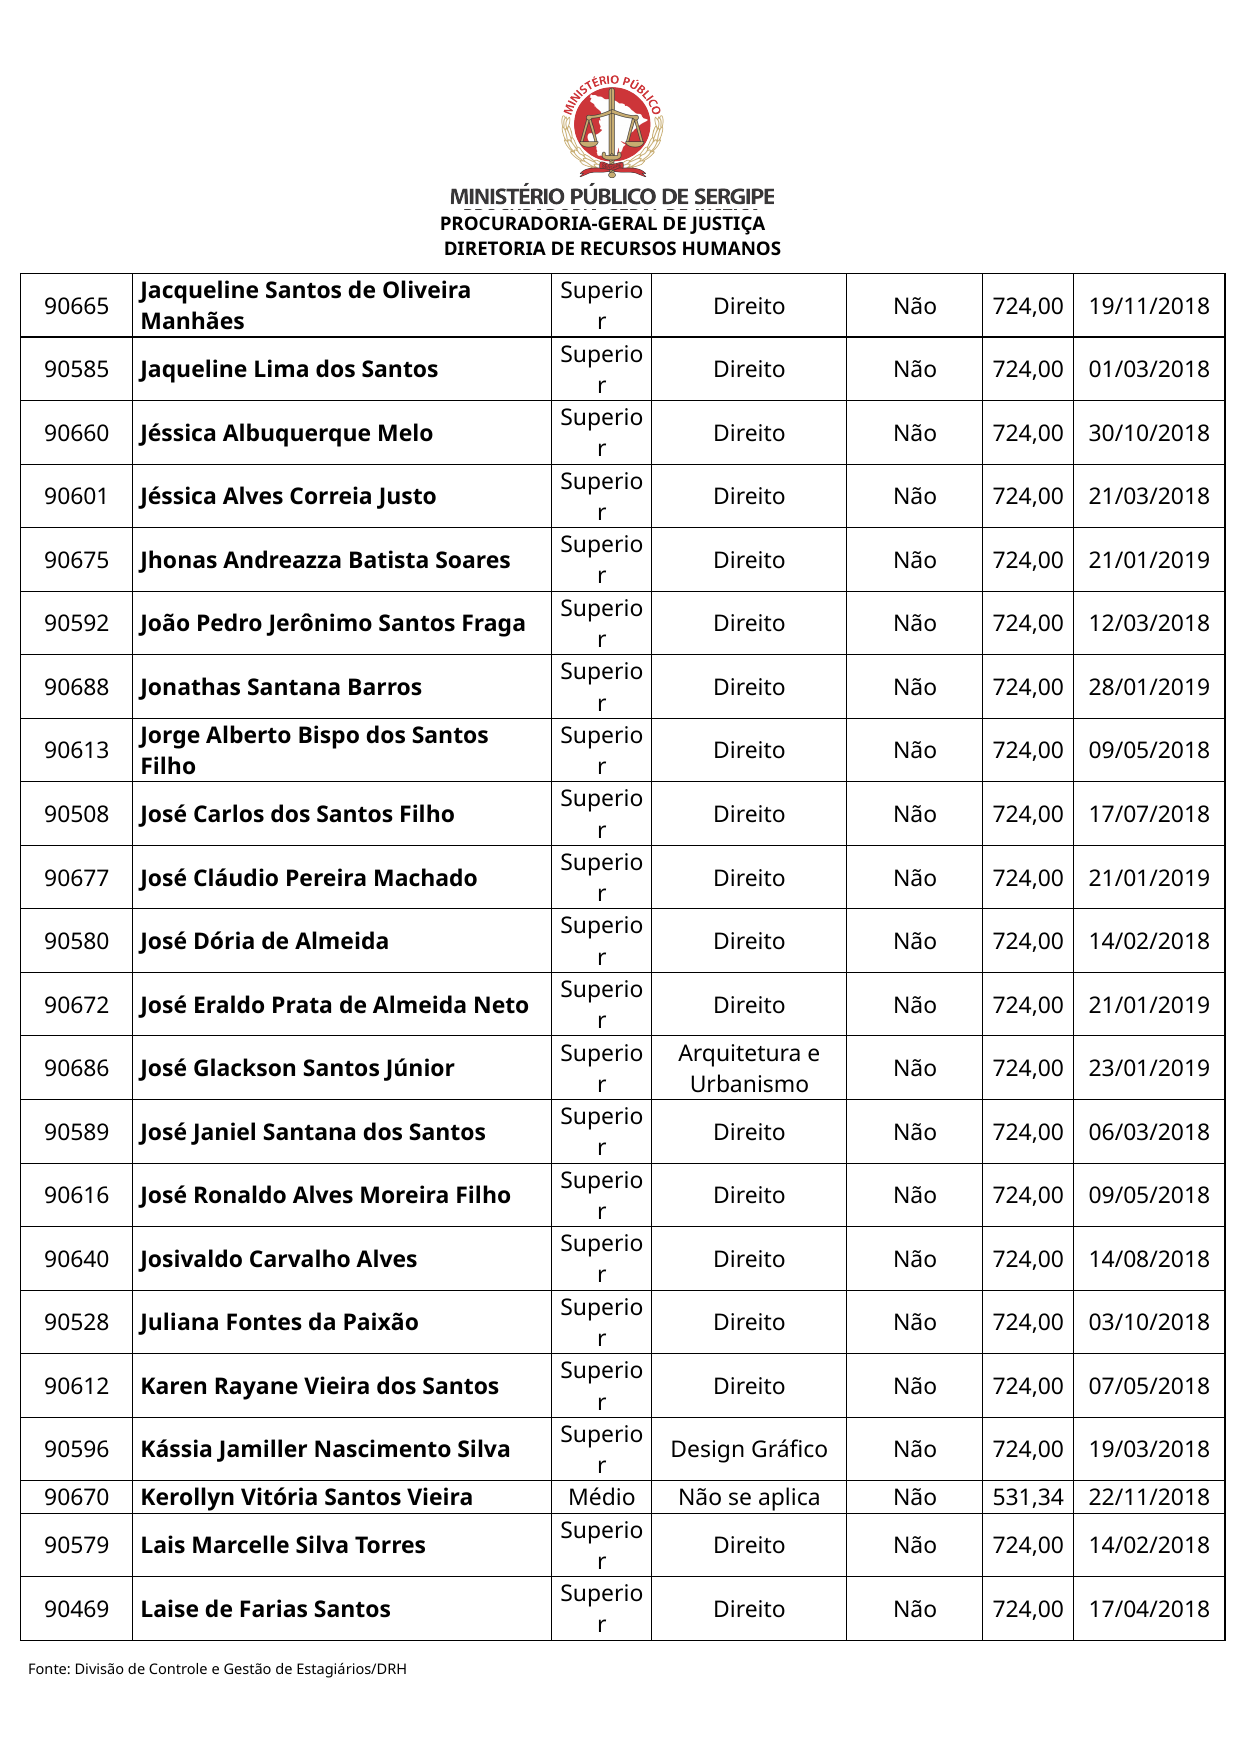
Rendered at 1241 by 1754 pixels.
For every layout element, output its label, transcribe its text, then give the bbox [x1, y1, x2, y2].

table_cell 724,00 [983, 909, 1073, 972]
table_cell Não [847, 973, 982, 1035]
table_cell 90613 [21, 719, 132, 781]
table_cell Não [847, 1291, 982, 1353]
table_cell 90589 [21, 1100, 132, 1162]
table_cell José Janiel Santana dos Santos [133, 1100, 551, 1162]
table_cell Superior [552, 1036, 651, 1099]
table_cell Superior [552, 909, 651, 972]
table_cell Superior [552, 1227, 651, 1289]
table_cell Superior [552, 528, 651, 591]
table_cell Design Gráfico [652, 1418, 846, 1480]
table_cell Não [847, 1227, 982, 1289]
table_cell 90592 [21, 592, 132, 654]
table_cell 724,00 [983, 655, 1073, 718]
table_cell 22/11/2018 [1074, 1481, 1224, 1512]
table_cell Não [847, 1481, 982, 1512]
table_cell José Glackson Santos Júnior [133, 1036, 551, 1099]
table_cell Direito [652, 1227, 846, 1289]
table_cell 90579 [21, 1514, 132, 1576]
table_cell Jorge Alberto Bispo dos Santos Filho [133, 719, 551, 781]
table_cell Kerollyn Vitória Santos Vieira [133, 1481, 551, 1512]
table_cell 90665 [21, 274, 132, 336]
table_cell Não se aplica [652, 1481, 846, 1512]
table_cell Jéssica Albuquerque Melo [133, 401, 551, 463]
table_cell Superior [552, 1100, 651, 1162]
table_cell 724,00 [983, 782, 1073, 845]
table_cell 21/03/2018 [1074, 465, 1224, 527]
table_cell 17/07/2018 [1074, 782, 1224, 845]
table_cell 90601 [21, 465, 132, 527]
table_cell 724,00 [983, 465, 1073, 527]
table_cell Direito [652, 719, 846, 781]
table_cell Não [847, 782, 982, 845]
table_cell 724,00 [983, 1227, 1073, 1289]
table_cell Superior [552, 1354, 651, 1417]
table_cell 90670 [21, 1481, 132, 1512]
table_cell 90528 [21, 1291, 132, 1353]
table_cell 01/03/2018 [1074, 338, 1224, 400]
table_cell Superior [552, 782, 651, 845]
table_cell Superior [552, 655, 651, 718]
table_cell Arquitetura e Urbanismo [652, 1036, 846, 1099]
picture [450, 75, 774, 210]
table_cell José Cláudio Pereira Machado [133, 846, 551, 908]
table_cell Jaqueline Lima dos Santos [133, 338, 551, 400]
table_cell Não [847, 338, 982, 400]
table_cell Não [847, 1577, 982, 1639]
table_cell 90612 [21, 1354, 132, 1417]
table_cell 724,00 [983, 592, 1073, 654]
table_cell Direito [652, 401, 846, 463]
table_cell 14/02/2018 [1074, 909, 1224, 972]
table_cell José Eraldo Prata de Almeida Neto [133, 973, 551, 1035]
table_cell Direito [652, 274, 846, 336]
table_cell 724,00 [983, 1036, 1073, 1099]
table_cell 07/05/2018 [1074, 1354, 1224, 1417]
table_cell 724,00 [983, 1164, 1073, 1226]
table_cell 90660 [21, 401, 132, 463]
table_cell 09/05/2018 [1074, 719, 1224, 781]
table_cell José Ronaldo Alves Moreira Filho [133, 1164, 551, 1226]
table_cell Superior [552, 1164, 651, 1226]
table_cell 28/01/2019 [1074, 655, 1224, 718]
table_cell Superior [552, 719, 651, 781]
table_cell Josivaldo Carvalho Alves [133, 1227, 551, 1289]
table_cell 724,00 [983, 973, 1073, 1035]
table_cell 90640 [21, 1227, 132, 1289]
table_cell Jonathas Santana Barros [133, 655, 551, 718]
table_cell Direito [652, 1577, 846, 1639]
table_cell Juliana Fontes da Paixão [133, 1291, 551, 1353]
table_cell Não [847, 655, 982, 718]
table_cell Não [847, 401, 982, 463]
table_cell 90508 [21, 782, 132, 845]
table_cell José Dória de Almeida [133, 909, 551, 972]
table_cell 14/08/2018 [1074, 1227, 1224, 1289]
table_cell 14/02/2018 [1074, 1514, 1224, 1576]
table_cell 531,34 [983, 1481, 1073, 1512]
table_cell Laise de Farias Santos [133, 1577, 551, 1639]
table_cell Kássia Jamiller Nascimento Silva [133, 1418, 551, 1480]
table_cell Não [847, 465, 982, 527]
table_cell Direito [652, 1164, 846, 1226]
table_cell 724,00 [983, 1100, 1073, 1162]
table_cell 90616 [21, 1164, 132, 1226]
table_cell 30/10/2018 [1074, 401, 1224, 463]
table_cell Não [847, 592, 982, 654]
table_cell 724,00 [983, 719, 1073, 781]
table_cell Não [847, 1164, 982, 1226]
table_cell José Carlos dos Santos Filho [133, 782, 551, 845]
table_cell João Pedro Jerônimo Santos Fraga [133, 592, 551, 654]
table_cell Não [847, 846, 982, 908]
table_cell Superior [552, 592, 651, 654]
table_cell Médio [552, 1481, 651, 1512]
table_cell 724,00 [983, 1354, 1073, 1417]
table_cell Não [847, 1036, 982, 1099]
table_cell Não [847, 1418, 982, 1480]
table_cell 23/01/2019 [1074, 1036, 1224, 1099]
table_cell Superior [552, 1418, 651, 1480]
table_cell Direito [652, 846, 846, 908]
table_cell 724,00 [983, 1577, 1073, 1639]
table_cell Não [847, 274, 982, 336]
table_cell Não [847, 909, 982, 972]
table_cell Direito [652, 592, 846, 654]
table_cell 724,00 [983, 1291, 1073, 1353]
table_cell Superior [552, 846, 651, 908]
table_cell Direito [652, 1354, 846, 1417]
table_cell Karen Rayane Vieira dos Santos [133, 1354, 551, 1417]
table_cell 90596 [21, 1418, 132, 1480]
table_cell 90688 [21, 655, 132, 718]
table_cell 19/11/2018 [1074, 274, 1224, 336]
table_cell 90675 [21, 528, 132, 591]
table_cell 09/05/2018 [1074, 1164, 1224, 1226]
table_cell Superior [552, 465, 651, 527]
table_cell 724,00 [983, 1514, 1073, 1576]
table_cell 90469 [21, 1577, 132, 1639]
table_cell Direito [652, 782, 846, 845]
table_cell Direito [652, 1100, 846, 1162]
table_cell 724,00 [983, 528, 1073, 591]
table_cell 724,00 [983, 401, 1073, 463]
table_cell Superior [552, 1514, 651, 1576]
table_cell Direito [652, 1514, 846, 1576]
table_cell Não [847, 528, 982, 591]
table_cell 21/01/2019 [1074, 973, 1224, 1035]
table_cell Superior [552, 274, 651, 336]
table_cell Jéssica Alves Correia Justo [133, 465, 551, 527]
table_cell 21/01/2019 [1074, 846, 1224, 908]
table_cell Jhonas Andreazza Batista Soares [133, 528, 551, 591]
table_cell Não [847, 1354, 982, 1417]
table_cell Não [847, 1100, 982, 1162]
table_cell Direito [652, 528, 846, 591]
table_cell Direito [652, 1291, 846, 1353]
table_cell 90585 [21, 338, 132, 400]
table_cell 17/04/2018 [1074, 1577, 1224, 1639]
table_cell Superior [552, 338, 651, 400]
table_cell 724,00 [983, 338, 1073, 400]
table_cell Superior [552, 1291, 651, 1353]
table_cell 21/01/2019 [1074, 528, 1224, 591]
table_cell Superior [552, 1577, 651, 1639]
table_cell 90677 [21, 846, 132, 908]
table_cell 90672 [21, 973, 132, 1035]
table_cell Direito [652, 465, 846, 527]
table_cell 06/03/2018 [1074, 1100, 1224, 1162]
table_cell Superior [552, 973, 651, 1035]
table_cell Direito [652, 655, 846, 718]
table_cell 19/03/2018 [1074, 1418, 1224, 1480]
table_cell Direito [652, 973, 846, 1035]
table_cell 724,00 [983, 1418, 1073, 1480]
table_cell Não [847, 719, 982, 781]
table_cell Não [847, 1514, 982, 1576]
table_cell Direito [652, 909, 846, 972]
table_cell Superior [552, 401, 651, 463]
table_cell 724,00 [983, 846, 1073, 908]
table_cell 90580 [21, 909, 132, 972]
table_cell Jacqueline Santos de Oliveira Manhães [133, 274, 551, 336]
table_cell 90686 [21, 1036, 132, 1099]
table_cell 12/03/2018 [1074, 592, 1224, 654]
table_cell Direito [652, 338, 846, 400]
table_cell 724,00 [983, 274, 1073, 336]
table_cell 03/10/2018 [1074, 1291, 1224, 1353]
table_cell Lais Marcelle Silva Torres [133, 1514, 551, 1576]
